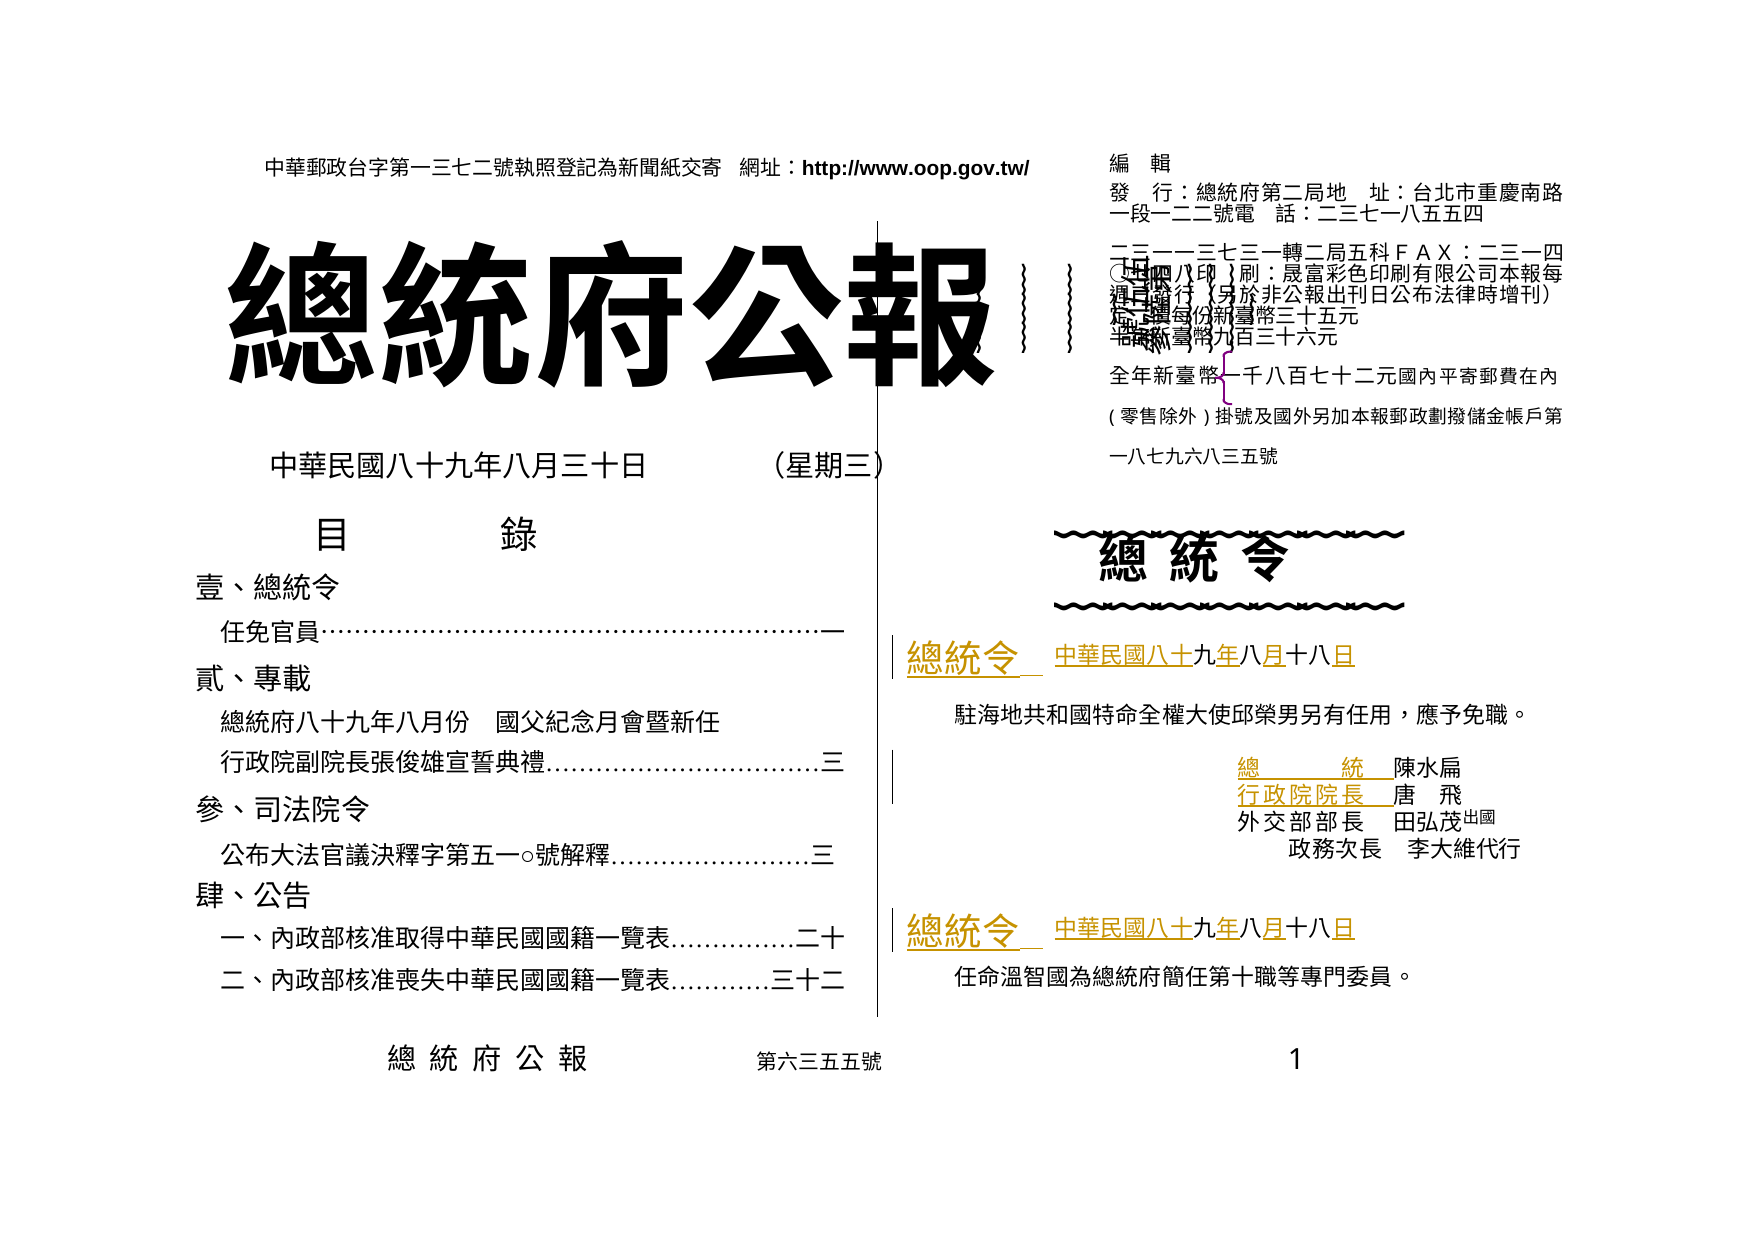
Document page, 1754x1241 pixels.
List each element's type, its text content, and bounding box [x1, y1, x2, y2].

table_header 總統令 [904, 908, 1051, 952]
table_cell ﹏﹏﹏﹏﹏﹏﹏ [1051, 585, 1564, 635]
text 行政院副院長張俊雄宣誓典禮……………………………三 [195, 739, 847, 779]
table_header 中華民國八十九年八月十八日 [1051, 908, 1564, 952]
text 任免官員……………………………………………………一 [195, 608, 847, 650]
text 總統府八十九年八月份 國父紀念月會暨新任 [195, 698, 847, 739]
text 外交部部長 田弘茂出國 [907, 804, 1535, 831]
text 壹、總統令 [195, 560, 847, 608]
text 政務次長 李大維代行 [907, 831, 1535, 858]
text 總 統 陳水扁 [907, 750, 1535, 777]
table_header ﹏﹏﹏﹏﹏﹏﹏ [1051, 222, 1564, 537]
text 公布大法官議決釋字第五一○號解釋……………………三 [195, 831, 847, 873]
table_cell 總統令 [904, 635, 1051, 679]
table_cell 中華民國八十九年八月十八日 [1051, 635, 1564, 679]
text 一、內政部核准取得中華民國國籍一覽表……………二十 [195, 914, 847, 956]
text 參、司法院令 [195, 779, 847, 831]
text 行政院院長 唐 飛 [907, 777, 1535, 804]
text 貳、專載 [195, 656, 847, 698]
table_header [904, 222, 1051, 537]
text 肆、公告 [195, 873, 847, 914]
table_cell 總統令 [1051, 537, 1564, 585]
text 二、內政部核准喪失中華民國國籍一覽表…………三十二 [195, 956, 847, 998]
table_cell [904, 537, 1051, 585]
text 目 錄 [195, 222, 847, 560]
table_cell [904, 585, 1051, 635]
text 任命溫智國為總統府簡任第十職等專門委員。 [907, 952, 1559, 993]
text 駐海地共和國特命全權大使邱榮男另有任用，應予免職。 [907, 691, 1559, 731]
